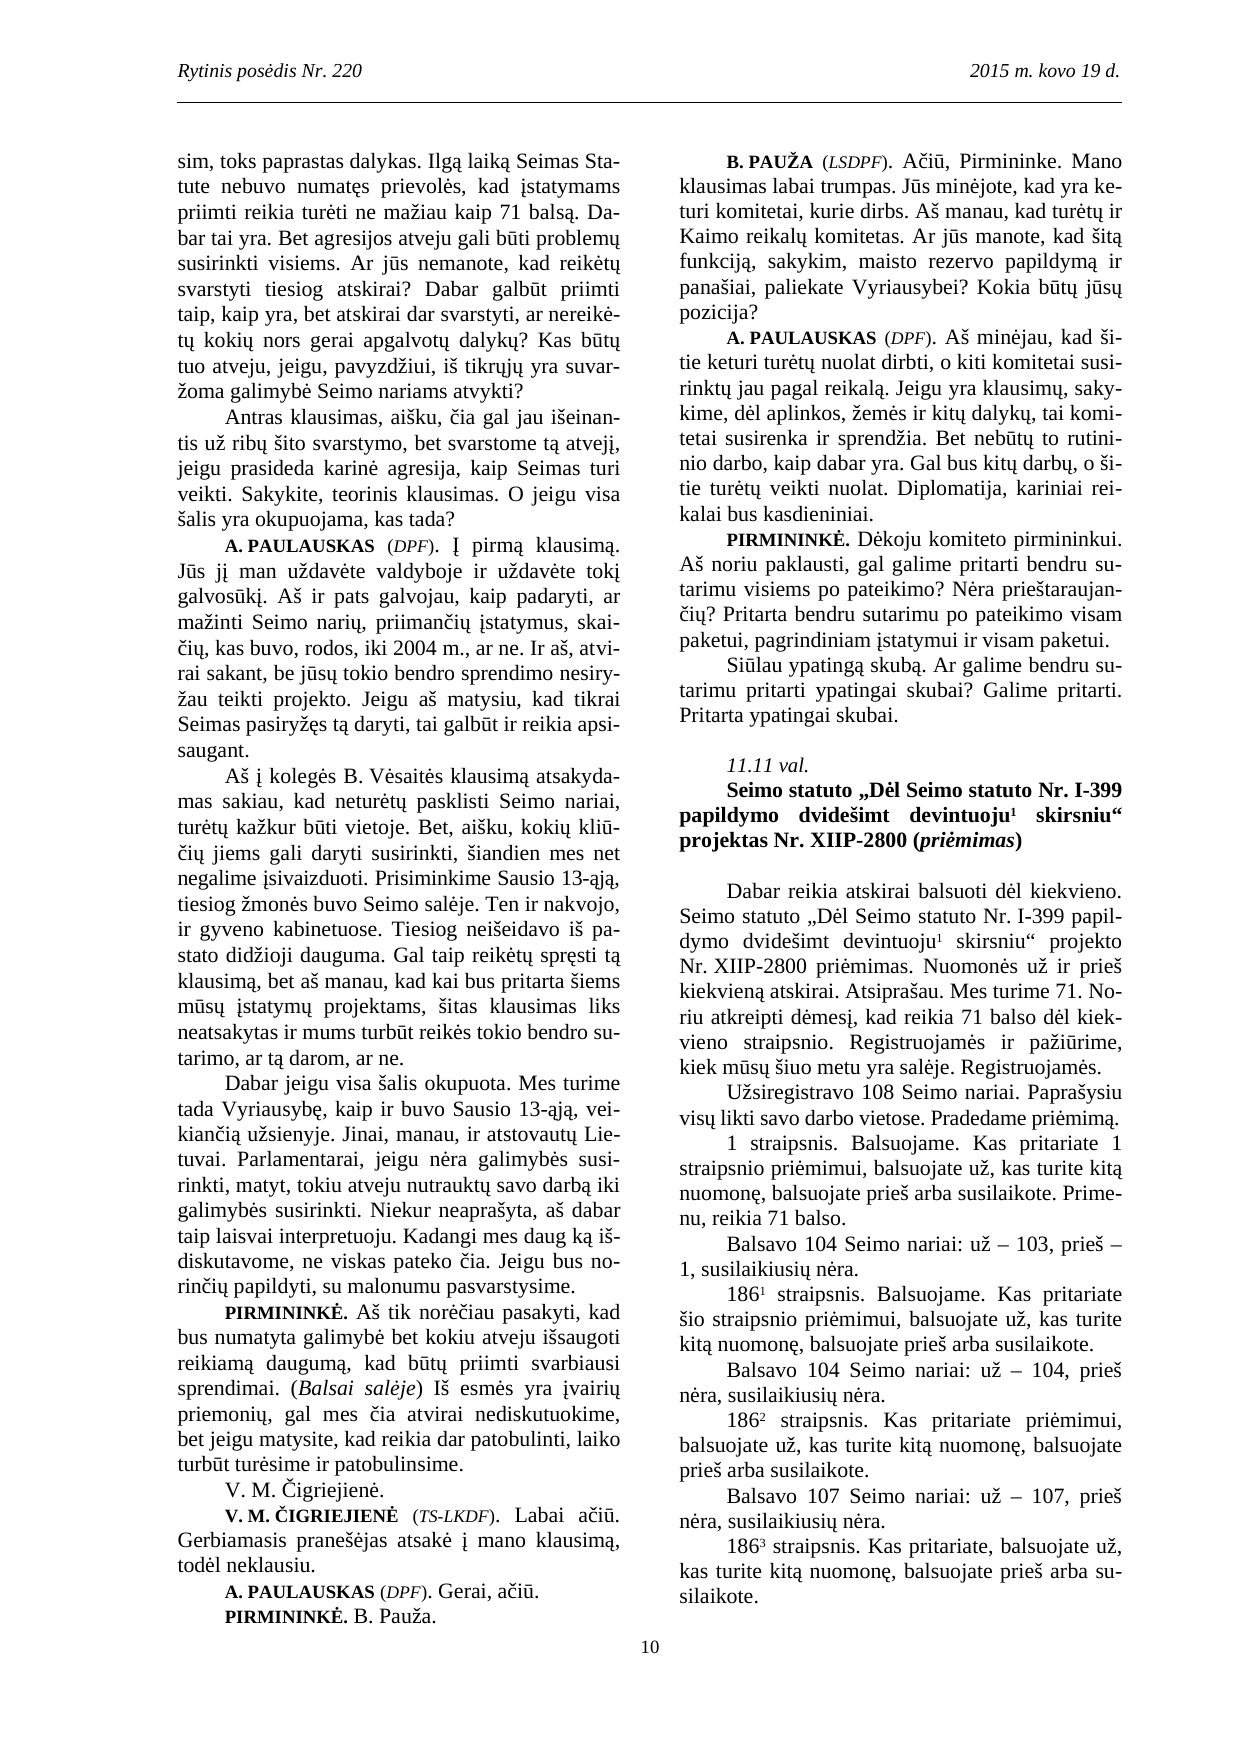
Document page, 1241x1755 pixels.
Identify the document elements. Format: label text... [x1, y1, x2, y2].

text 1862 straips­nis. Kas pri­ta­ria­te pri­ėmi­mui, bal­suo­ja­te už, kas tu­ri­te ki­tą nuo­mo­nę, bal­suo­ja­te prieš ar­ba su­si­lai­ko­te. [679, 1407, 1122, 1483]
text 1 straips­nis. Bal­suo­ja­me. Kas pri­ta­ria­te 1 strai­ps­nio pri­ėmi­mui, bal­suo­ja­te už, kas tu­ri­te ki­tą nuo­mo­nę, bal­suo­ja­te prieš ar­ba su­si­lai­ko­te. Pri­me­nu, rei­kia 71 bal­so. [679, 1130, 1122, 1231]
text sim, toks pa­pras­tas da­ly­kas. Il­gą lai­ką Sei­mas Sta­tu­te ne­bu­vo nu­ma­tęs prie­vo­lės, kad įsta­ty­mams pri­im­ti rei­kia tu­rė­ti ne ma­žiau kaip 71 bal­są. Da­bar tai yra. Bet ag­re­si­jos at­ve­ju ga­li bū­ti pro­ble­mų su­si­rink­ti vi­siems. Ar jūs ne­ma­no­te, kad rei­kė­tų svars­ty­ti tie­siog at­ski­rai? Da­bar gal­būt pri­im­ti taip, kaip yra, bet at­ski­rai dar svars­ty­ti, ar ne­rei­kė­tų ko­kių nors ge­rai ap­gal­vo­tų da­ly­kų? Kas bū­tų tuo at­ve­ju, jei­gu, pa­vyz­džiui, iš tik­rų­jų yra su­var­žo­ma ga­li­my­bė Sei­mo na­riams at­vyk­ti? [177, 148, 620, 404]
text Aš į ko­le­gės B. Vė­sai­tės klau­si­mą at­sa­ky­da­mas sa­kiau, kad ne­tu­rė­tų pa­sklis­ti Sei­mo na­riai, turėtų kaž­kur bū­ti vie­to­je. Bet, aiš­ku, ko­kių kliū­čių jiems ga­li da­ry­ti su­si­rink­ti, šian­dien mes net ne­ga­li­me įsi­vaiz­duo­ti. Pri­si­min­ki­me Sau­sio 13-ąją, tie­siog žmo­nės bu­vo Sei­mo sa­lė­je. Ten ir nak­vo­jo, ir gy­ve­no ka­bi­ne­tuo­se. Tie­siog ne­iš­ei­da­vo iš pa­sta­to di­džio­ji dau­gu­ma. Gal taip rei­kė­tų spręs­ti tą klau­si­mą, bet aš ma­nau, kad kai bus pri­tar­ta šiems mū­sų įsta­ty­mų pro­jek­tams, ši­tas klau­si­mas li­ks ne­at­sa­ky­tas ir mums tur­būt rei­kės to­kio ben­dro su­ta­ri­mo, ar tą da­rom, ar ne. [177, 763, 620, 1070]
text Sei­mo sta­tu­to „Dėl Sei­mo sta­tu­to Nr. I-399 pa­pil­dy­mo dvi­de­šimt de­vin­tuo­ju1 skirs­niu“ pro­jek­tas Nr. XIIP-2800 (pri­ėmi­mas) [679, 777, 1122, 852]
text A. PAULAUSKAS (DPF). Aš mi­nė­jau, kad ši­tie ke­tu­ri tu­rė­tų nuo­lat dirb­ti, o ki­ti ko­mi­te­tai su­si­rink­tų jau pa­gal rei­ka­lą. Jei­gu yra klau­si­mų, sa­ky­ki­me, dėl ap­lin­kos, že­mės ir ki­tų da­ly­kų, tai ko­mi­te­tai su­si­ren­ka ir spren­džia. Bet ne­bū­tų to ru­ti­ni­nio dar­bo, kaip da­bar yra. Gal bus ki­tų dar­bų, o ši­tie tu­rė­tų veik­ti nuo­lat. Di­plo­ma­ti­ja, ka­ri­niai rei­ka­lai bus kas­die­ni­niai. [679, 324, 1122, 526]
text V. M. ČIGRIEJIENĖ (TS-LKDF). La­bai ačiū. Ger­bia­ma­sis pra­ne­šė­jas at­sa­kė į ma­no klau­si­mą, to­dėl ne­klau­siu. [177, 1502, 620, 1578]
text 11.11 val. [726, 753, 1122, 777]
text PIRMININKĖ. Dė­ko­ju ko­mi­te­to pir­mi­nin­kui. Aš no­riu pa­klaus­ti, gal ga­li­me pri­tar­ti ben­dru su­tari­mu vi­siems po pa­tei­ki­mo? Nė­ra prieš­ta­rau­jan­čių? Pri­tar­ta ben­dru su­ta­ri­mu po pa­tei­ki­mo vi­sam pa­ke­tui, pa­grin­di­niam įsta­ty­mui ir vi­sam pa­ke­tui. [679, 526, 1122, 652]
text PIRMININKĖ. B. Pau­ža. [177, 1603, 620, 1628]
text 1861 straips­nis. Bal­suo­ja­me. Kas pri­ta­ria­te šio straips­nio pri­ėmi­mui, bal­suo­ja­te už, kas tu­ri­te ki­tą nuo­mo­nę, bal­suo­ja­te prieš ar­ba su­si­lai­ko­te. [679, 1281, 1122, 1357]
text Bal­sa­vo 104 Sei­mo na­riai: už – 104, prieš nė­ra, su­si­lai­kiu­sių nė­ra. [679, 1357, 1122, 1407]
text Bal­sa­vo 104 Sei­mo na­riai: už – 103, prieš – 1, su­si­lai­kiu­sių nė­ra. [679, 1231, 1122, 1281]
text PIRMININKĖ. Aš tik no­rė­čiau pa­sa­ky­ti, kad bus nu­ma­ty­ta ga­li­my­bė bet ko­kiu at­ve­ju iš­sau­go­ti rei­kia­mą dau­gu­mą, kad bū­tų pri­im­ti svar­biau­si spren­di­mai. (Bal­sai sa­lė­je) Iš es­mės yra įvai­rių prie­mo­nių, gal mes čia at­vi­rai ne­dis­ku­tuo­ki­me, bet jei­gu ma­ty­si­te, kad rei­kia dar pa­to­bu­lin­ti, lai­ko tur­būt tu­rė­si­me ir pa­to­bu­lin­si­me. [177, 1299, 620, 1477]
text Da­bar jei­gu vi­sa ša­lis oku­puo­ta. Mes tu­ri­me ta­da Vy­riau­sy­bę, kaip ir bu­vo Sau­sio 13-ąją, vei­kian­čią už­sie­ny­je. Ji­nai, ma­nau, ir at­sto­vau­tų Lie­tu­vai. Par­la­men­ta­rai, jei­gu nė­ra ga­li­my­bės su­si­rink­ti, ma­tyt, to­kiu at­ve­ju nu­trauk­tų sa­vo dar­bą iki ga­li­my­bės su­si­rink­ti. Nie­kur ne­ap­ra­šy­ta, aš da­bar taip lais­vai in­ter­pre­tuo­ju. Ka­dan­gi mes daug ką iš­dis­ku­ta­vo­me, ne vis­kas pa­te­ko čia. Jei­gu bus no­rin­čių pa­pil­dy­ti, su ma­lo­nu­mu pa­svars­ty­si­me. [177, 1070, 620, 1299]
text Ant­ras klau­si­mas, aiš­ku, čia gal jau iš­ei­nan­tis už ri­bų ši­to svars­ty­mo, bet svars­to­me tą at­ve­jį, jei­gu pra­si­de­da ka­ri­nė ag­re­si­ja, kaip Sei­mas tu­ri veik­ti. Sa­ky­ki­te, te­ori­nis klau­si­mas. O jei­gu vi­sa ša­lis yra oku­puo­ja­ma, kas ta­da? [177, 404, 620, 532]
text 1863 straips­nis. Kas pri­ta­ria­te, bal­suo­ja­te už, kas tu­ri­te ki­tą nuo­mo­nę, bal­suo­ja­te prieš ar­ba su­si­lai­ko­te. [679, 1533, 1122, 1609]
text V. M. Čig­rie­jie­nė. [177, 1477, 620, 1502]
text B. PAUŽA (LSDPF). Ačiū, Pir­mi­nin­ke. Ma­no klau­si­mas la­bai trum­pas. Jūs mi­nė­jo­te, kad yra ke­tu­ri ko­mi­te­tai, ku­rie dirbs. Aš ma­nau, kad tu­rė­tų ir Kai­mo rei­ka­lų ko­mi­te­tas. Ar jūs ma­no­te, kad ši­tą funk­ci­ją, sa­ky­kim, mais­to re­zer­vo pa­pil­dy­mą ir pa­na­šiai, pa­lie­ka­te Vy­riau­sy­bei? Ko­kia bū­tų jū­sų po­zi­ci­ja? [679, 148, 1122, 324]
text A. PAULAUSKAS (DPF). Į pir­mą klau­si­mą. Jūs jį man už­da­vė­te val­dy­bo­je ir už­da­vė­te to­kį gal­vo­sū­kį. Aš ir pats gal­vo­jau, kaip pa­da­ry­ti, ar ma­žin­ti Sei­mo na­rių, pri­iman­čių įsta­ty­mus, skai­čių, kas bu­vo, ro­dos, iki 2004 m., ar ne. Ir aš, at­vi­rai sa­kant, be jū­sų to­kio ben­dro spren­di­mo ne­si­ry­žau teik­ti pro­jek­to. Jei­gu aš ma­ty­siu, kad tik­rai Sei­mas pa­si­ry­žęs tą da­ry­ti, tai gal­būt ir rei­kia ap­si­sau­gant. [177, 532, 620, 763]
text Bal­sa­vo 107 Sei­mo na­riai: už – 107, prieš nė­ra, su­si­lai­kiu­sių nė­ra. [679, 1483, 1122, 1533]
text Už­si­re­gist­ra­vo 108 Sei­mo na­riai. Pa­pra­šy­siu vi­sų lik­ti sa­vo dar­bo vie­to­se. Pra­de­da­me pri­ėmi­mą. [679, 1079, 1122, 1130]
text A. PAULAUSKAS (DPF). Ge­rai, ačiū. [177, 1578, 620, 1603]
text Da­bar rei­kia at­ski­rai bal­suo­ti dėl kiek­vie­no. Sei­mo sta­tu­to „Dėl Sei­mo sta­tu­to Nr. I-399 pa­pil­dy­mo dvi­de­šimt de­vin­tuo­ju1 skirs­niu“ pro­jek­to Nr. XIIP-2800 pri­ėmi­mas. Nuo­mo­nės už ir prieš kiek­vie­ną at­ski­rai. At­si­pra­šau. Mes tu­ri­me 71. No­riu at­kreip­ti dė­me­sį, kad rei­kia 71 bal­so dėl kiek­vie­no straips­nio. Re­gist­ruo­ja­mės ir pa­žiū­ri­me, kiek mū­sų šiuo me­tu yra sa­lė­je. Re­gist­ruo­ja­mės. [679, 878, 1122, 1079]
text Siū­lau ypa­tin­gą sku­bą. Ar ga­li­me ben­dru su­ta­ri­mu pri­tar­ti ypa­tin­gai sku­bai? Ga­li­me pri­tar­ti. Pri­tar­ta ypa­tin­gai sku­bai. [679, 652, 1122, 727]
